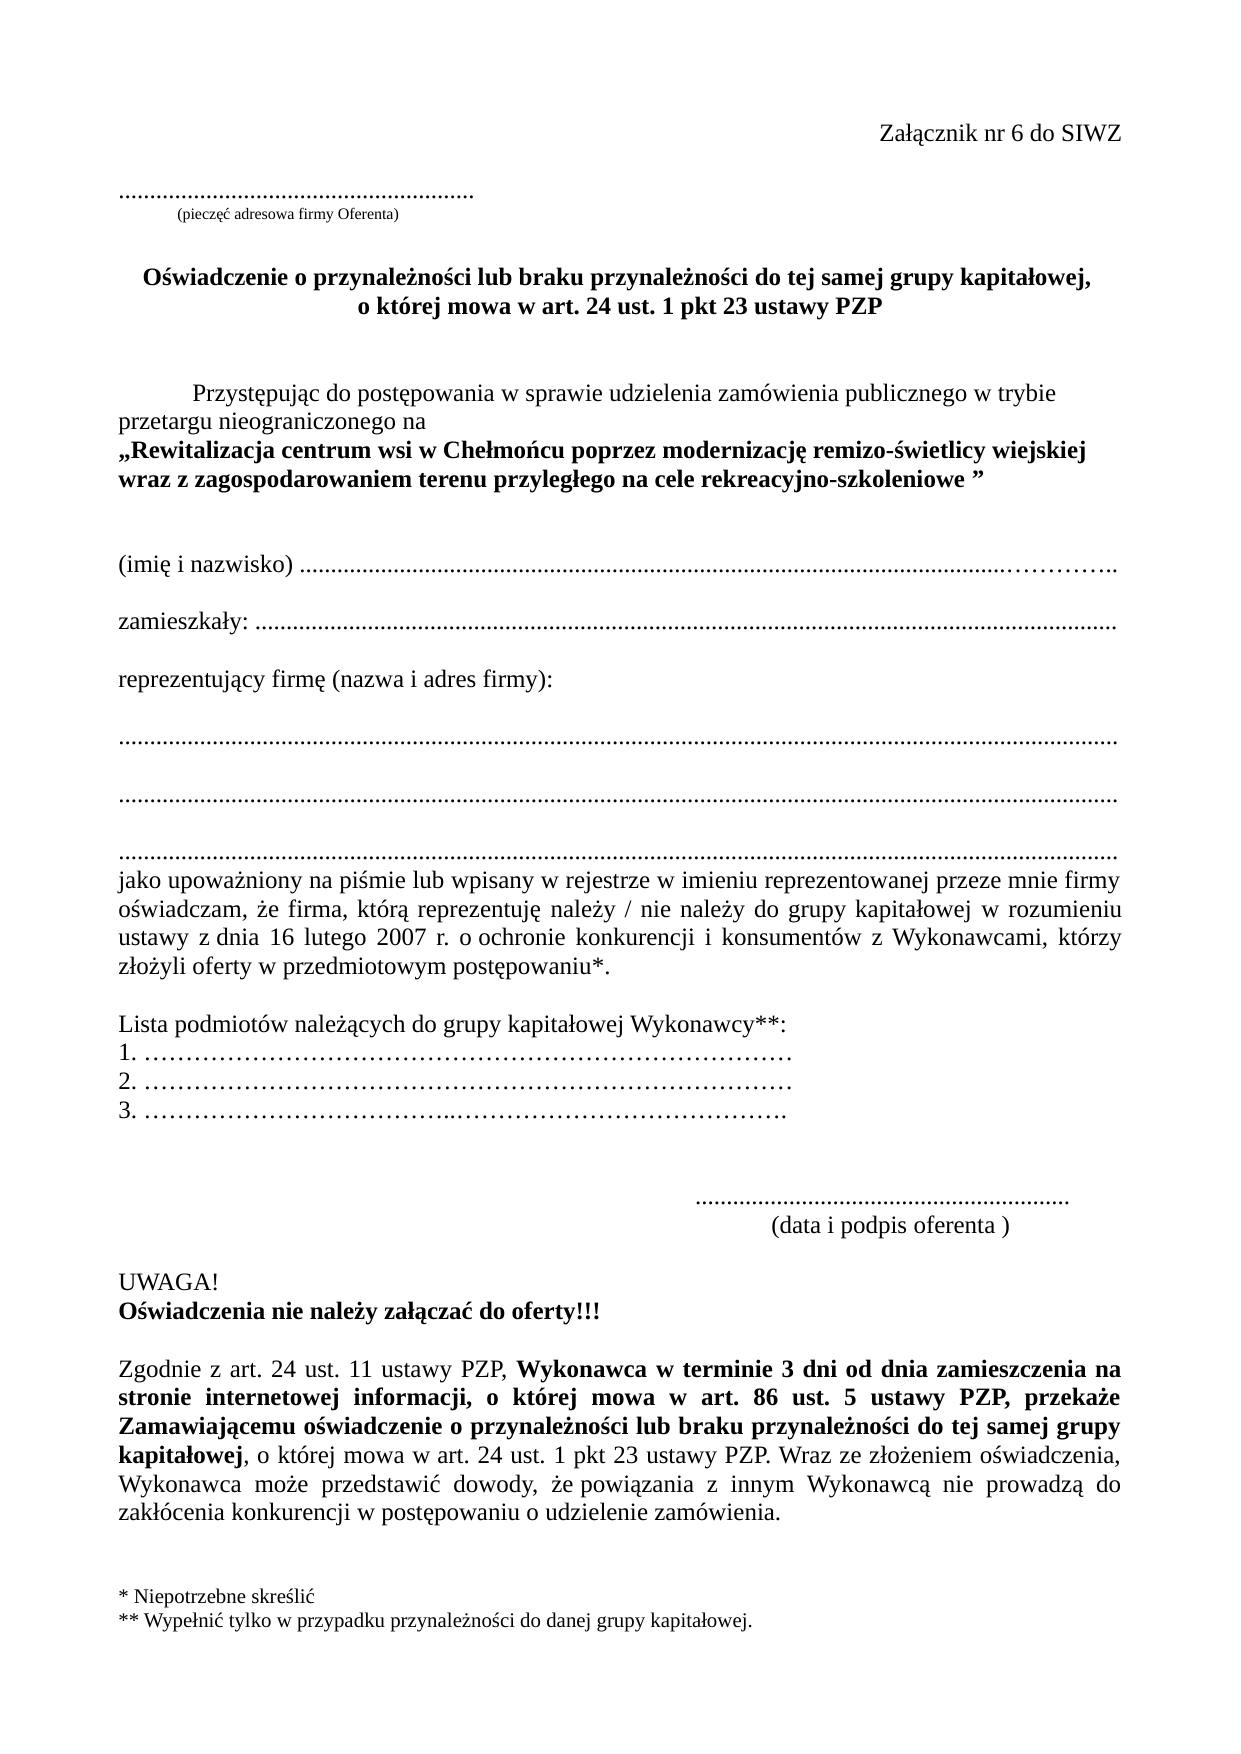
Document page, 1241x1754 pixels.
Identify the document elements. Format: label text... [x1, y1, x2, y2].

text Załącznik nr 6 do SIWZ [117, 118, 1122, 147]
text ............................................................ [118, 1181, 1122, 1210]
text zamieszkały: .......................................................................................................................................... [118, 606, 1122, 635]
text * Niepotrzebne skreślić [118, 1584, 1122, 1608]
text (imię i nazwisko) .................................................................................................................………….. [118, 549, 1122, 577]
text Przystępując do postępowania w sprawie udzielenia zamówienia publicznego w trybie przetargu nieograniczonego na [118, 378, 1122, 435]
text „Rewitalizacja centrum wsi w Chełmońcu poprzez modernizację remizo-świetlicy wiejskiej wraz z zagospodarowaniem terenu przyległego na cele rekreacyjno-szkoleniowe ” [118, 435, 1122, 493]
text (data i podpis oferenta ) [118, 1210, 1122, 1239]
text ................................................................................................................................................................ [118, 779, 1122, 807]
text Oświadczenia nie należy załączać do oferty!!! [118, 1296, 1122, 1325]
text Zgodnie z art. 24 ust. 11 ustawy PZP, Wykonawca w terminie 3 dni od dnia zamieszczenia na stronie internetowej informacji, o której mowa w art. 86 ust. 5 ustawy PZP, przekaże Zamawiającemu oświadczenie o przynależności lub braku przynależności do tej samej grupy kapitałowej, o której mowa w art. 24 ust. 1 pkt 23 ustawy PZP. Wraz ze złożeniem oświadczenia, Wykonawca może przedstawić dowody, że powiązania z innym Wykonawcą nie prowadzą do zakłócenia konkurencji w postępowaniu o udzielenie zamówienia. [118, 1354, 1122, 1526]
text ** Wypełnić tylko w przypadku przynależności do danej grupy kapitałowej. [118, 1608, 1122, 1632]
text ......................................................... [118, 176, 1122, 204]
text 3. ………………………………..…………………………………. [118, 1095, 1122, 1124]
text jako upoważniony na piśmie lub wpisany w rejestrze w imieniu reprezentowanej przeze mnie firmy oświadczam, że firma, którą reprezentuję należy / nie należy do grupy kapitałowej w rozumieniu ustawy z dnia 16 lutego 2007 r. o ochronie konkurencji i konsumentów z Wykonawcami, którzy złożyli oferty w przedmiotowym postępowaniu*. [118, 865, 1122, 980]
text 2. …………………………………………………………………… [118, 1066, 1122, 1095]
text ................................................................................................................................................................ [118, 836, 1122, 865]
text (pieczęć adresowa firmy Oferenta) [0, 204, 1122, 233]
text Lista podmiotów należących do grupy kapitałowej Wykonawcy**: [118, 1009, 1122, 1037]
text ................................................................................................................................................................ [118, 721, 1122, 750]
text UWAGA! [118, 1267, 1122, 1296]
text 1. …………………………………………………………………… [118, 1037, 1122, 1066]
subtitle Oświadczenie o przynależności lub braku przynależności do tej samej grupy kapitałowej, o której mowa w art. 24 ust. 1 pkt 23 ustawy PZP [118, 262, 1122, 320]
text reprezentujący firmę (nazwa i adres firmy): [118, 664, 1122, 692]
